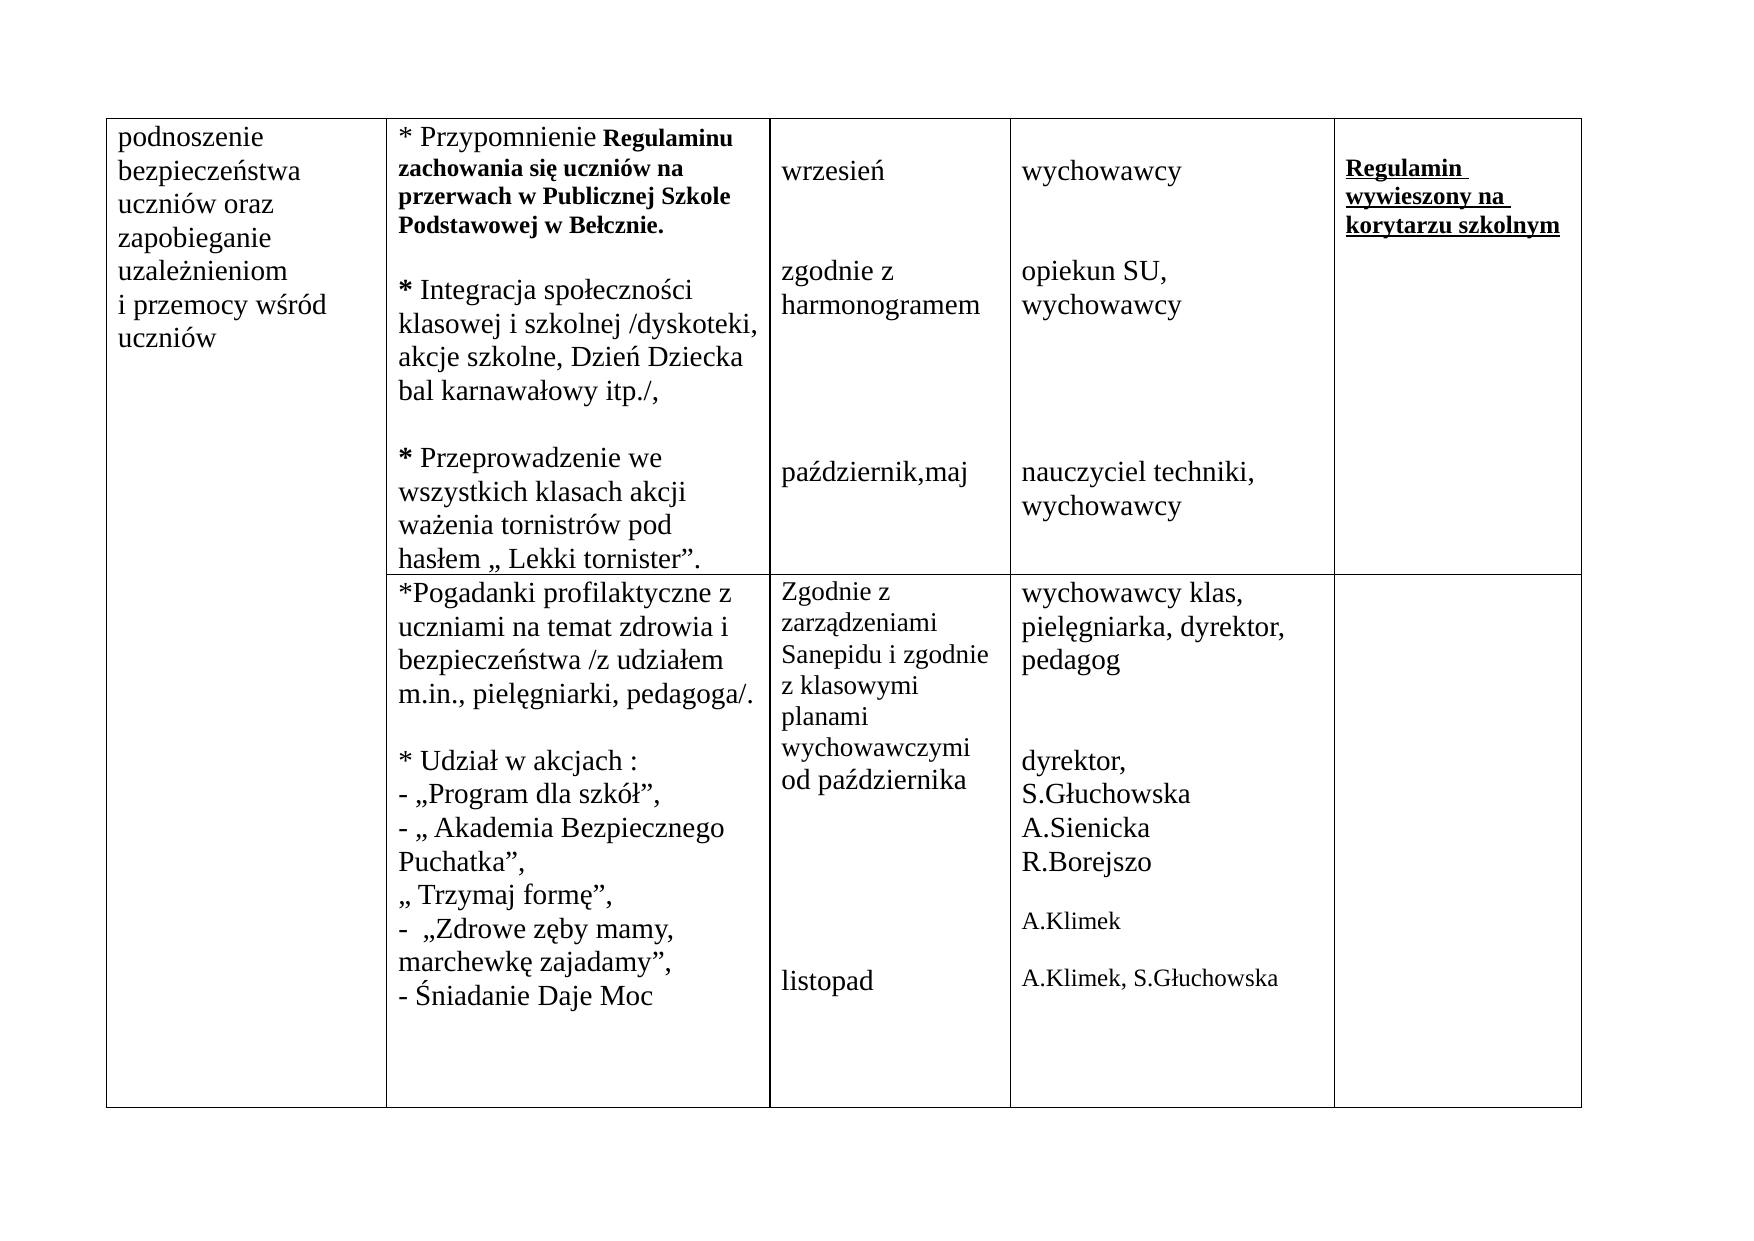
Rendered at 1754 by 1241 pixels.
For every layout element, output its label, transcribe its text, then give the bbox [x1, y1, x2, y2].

table_cell wychowawcy opiekun SU, wychowawcy nauczyciel techniki, wychowawcy [1011, 119, 1334, 574]
table_cell Regulamin wywieszony na korytarzu szkolnym [1335, 119, 1581, 574]
table_cell wychowawcy klas, pielęgniarka, dyrektor, pedagog dyrektor, S.Głuchowska A.Sienicka R.Borejszo A.Klimek A.Klimek, S.Głuchowska [1011, 575, 1334, 1107]
table_cell Zgodnie z zarządzeniami Sanepidu i zgodnie z klasowymi planami wychowawczymi od października listopad [771, 575, 1010, 1107]
table_cell * Przypomnienie Regulaminu zachowania się uczniów na przerwach w Publicznej Szkole Podstawowej w Bełcznie. * Integracja społeczności klasowej i szkolnej /dyskoteki, akcje szkolne, Dzień Dziecka bal karnawałowy itp./, * Przeprowadzenie we wszystkich klasach akcji ważenia tornistrów pod hasłem „ Lekki tornister”. [387, 119, 769, 574]
table_cell podnoszenie bezpieczeństwa uczniów oraz zapobieganie uzależnieniom i przemocy wśród uczniów [107, 119, 386, 1107]
table_cell wrzesień zgodnie z harmonogramem październik,maj [771, 119, 1010, 574]
table_cell *Pogadanki profilaktyczne z uczniami na temat zdrowia i bezpieczeństwa /z udziałem m.in., pielęgniarki, pedagoga/. * Udział w akcjach : - „Program dla szkół”, - „ Akademia Bezpiecznego Puchatka”, „ Trzymaj formę”, - „Zdrowe zęby mamy, marchewkę zajadamy”, - Śniadanie Daje Moc [387, 575, 769, 1107]
table_cell [1335, 575, 1581, 1107]
